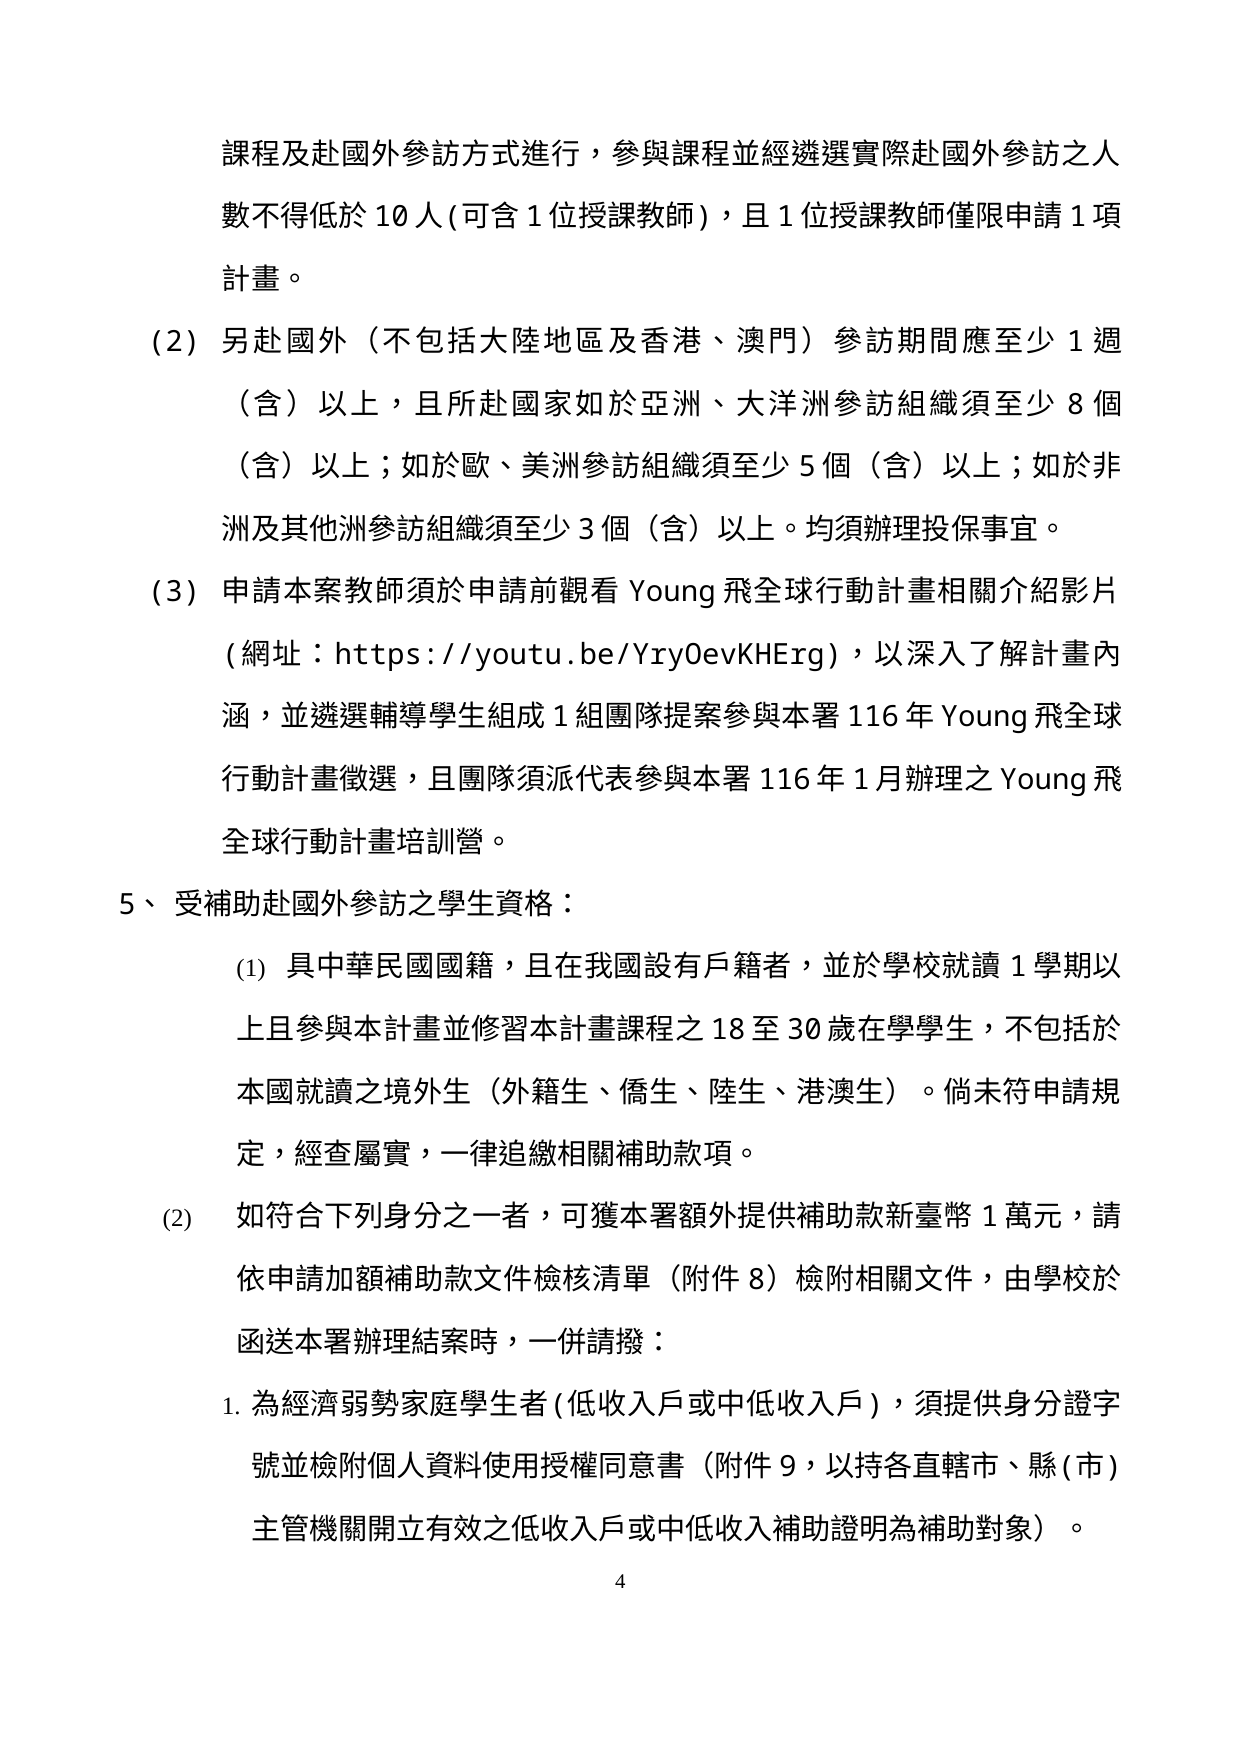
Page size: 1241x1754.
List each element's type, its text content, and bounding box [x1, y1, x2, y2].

list 如符合下列身分之一者，可獲本署額外提供補助款新臺幣1萬元，請依申請加額補助款文件檢核清單（附件8）檢附相關文件，由學校於函送本署辦理結案時，一併請撥： [162, 1173, 1122, 1360]
list 為經濟弱勢家庭學生者(低收入戶或中低收入戶)，須提供身分證字號並檢附個人資料使用授權同意書（附件9，以持各直轄市、縣(市)主管機關開立有效之低收入戶或中低收入補助證明為補助對象）。 [222, 1360, 1122, 1548]
list 課程及赴國外參訪方式進行，參與課程並經遴選實際赴國外參訪之人數不得低於10人(可含1位授課教師)，且1位授課教師僅限申請1項計畫。 [222, 110, 1122, 298]
list 申請本案教師須於申請前觀看Young飛全球行動計畫相關介紹影片(網址：https://youtu.be/YryOevKHErg)，以深入了解計畫內涵，並遴選輔導學生組成1組團隊提案參與本署116年Young飛全球行動計畫徵選，且團隊須派代表參與本署116年1月辦理之Young飛全球行動計畫培訓營。 [148, 548, 1122, 860]
list 另赴國外（不包括大陸地區及香港、澳門）參訪期間應至少1週（含）以上，且所赴國家如於亞洲、大洋洲參訪組織須至少8個（含）以上；如於歐、美洲參訪組織須至少5個（含）以上；如於非洲及其他洲參訪組織須至少3個（含）以上。均須辦理投保事宜。 [148, 298, 1122, 548]
list 具中華民國國籍，且在我國設有戶籍者，並於學校就讀1學期以上且參與本計畫並修習本計畫課程之18至30歲在學學生，不包括於本國就讀之境外生（外籍生、僑生、陸生、港澳生）。倘未符申請規定，經查屬實，一律追繳相關補助款項。 [236, 923, 1122, 1173]
list 受補助赴國外參訪之學生資格： [118, 860, 1122, 923]
